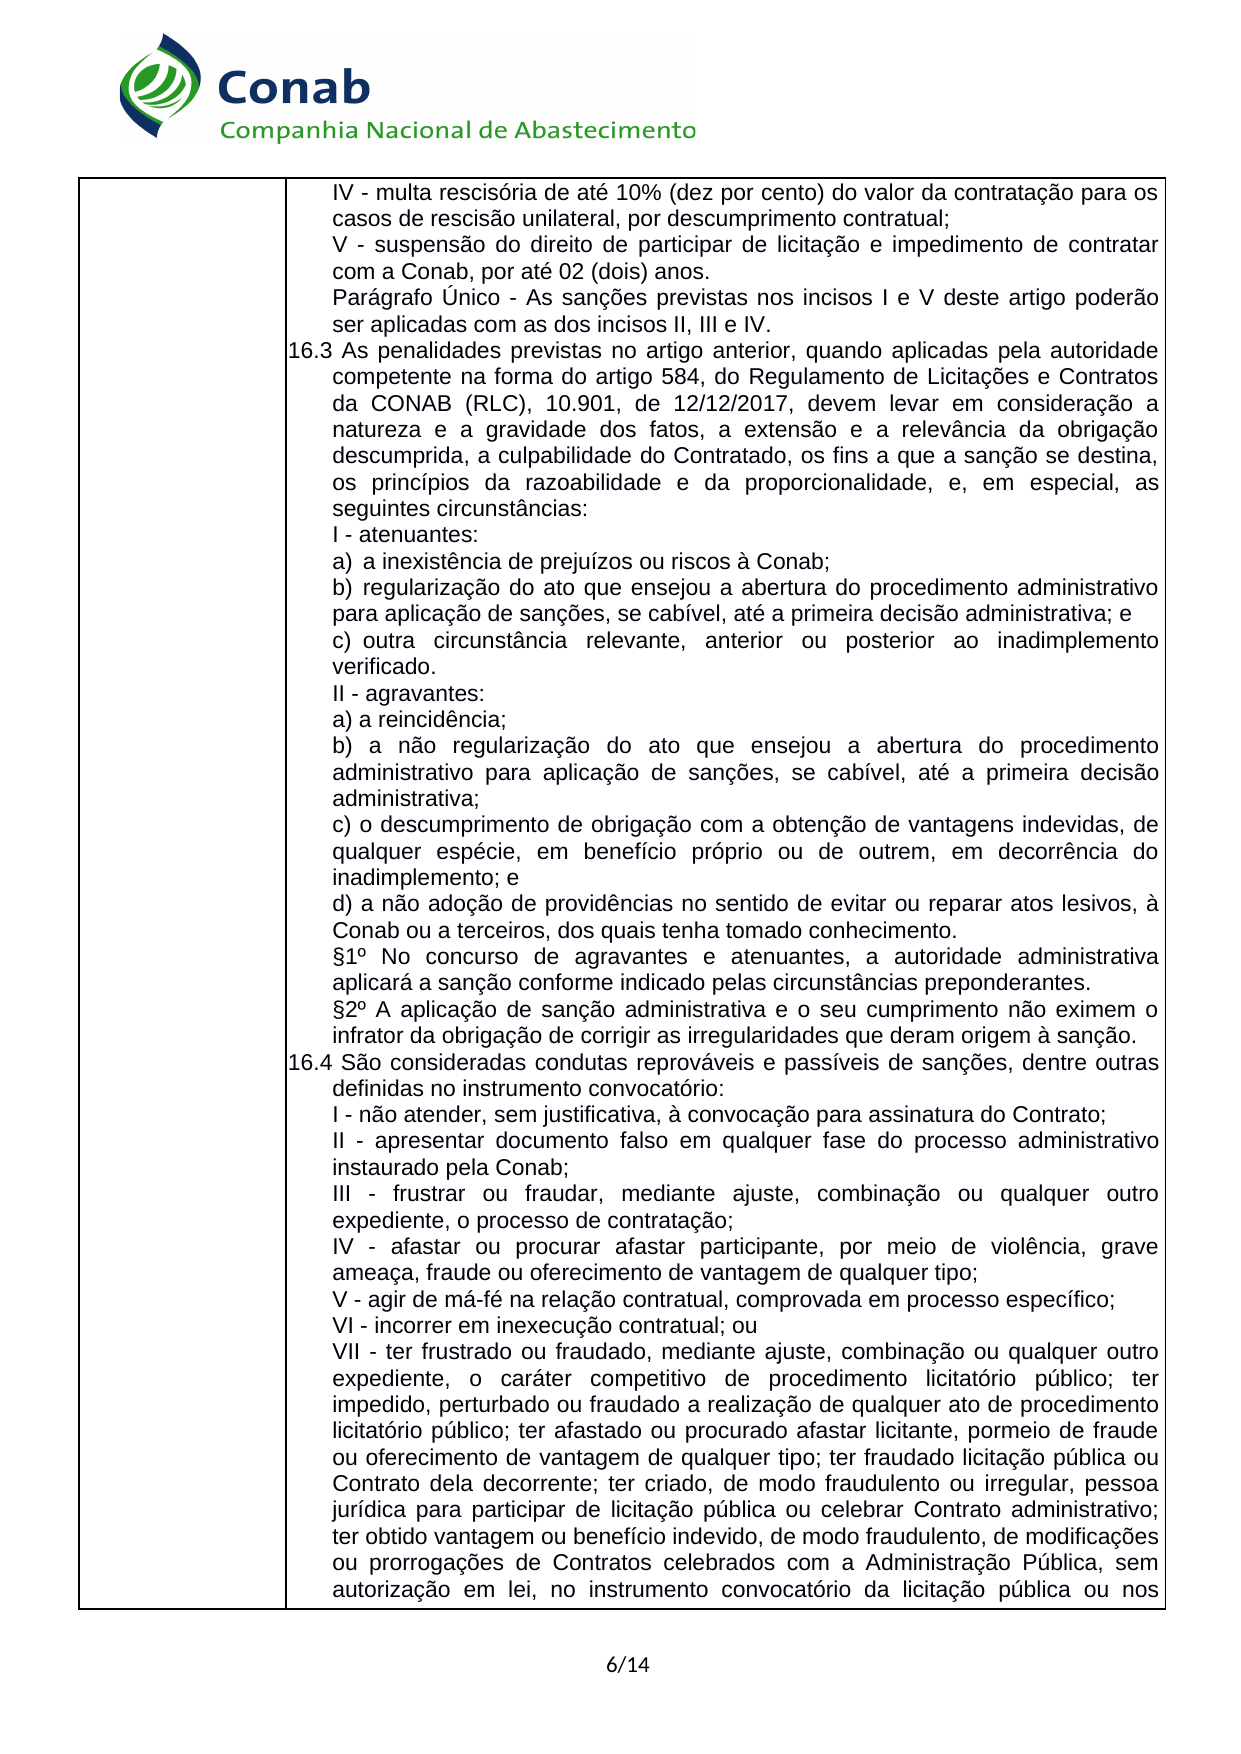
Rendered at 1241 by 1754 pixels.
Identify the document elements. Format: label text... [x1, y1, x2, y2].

picture [119, 33, 696, 144]
table_cell IV - multa rescisória de até 10% (dez por cento) do valor da contratação para os casos de rescisão unilateral, por descumprimento contratual; V - suspensão do direito de participar de licitação e impedimento de contratar com a Conab, por até 02 (dois) anos. Parágrafo Único - As sanções previstas nos incisos I e V deste artigo poderão ser aplicadas com as dos incisos II, III e IV. 16.3 As penalidades previstas no artigo anterior, quando aplicadas pela autoridade competente na forma do artigo 584, do Regulamento de Licitações e Contratos da CONAB (RLC), 10.901, de 12/12/2017, devem levar em consideração a natureza e a gravidade dos fatos, a extensão e a relevância da obrigação descumprida, a culpabilidade do Contratado, os fins a que a sanção se destina, os princípios da razoabilidade e da proporcionalidade, e, em especial, as seguintes circunstâncias: I - atenuantes: a inexistência de prejuízos ou riscos à Conab; regularização do ato que ensejou a abertura do procedimento administrativo para aplicação de sanções, se cabível, até a primeira decisão administrativa; e outra circunstância relevante, anterior ou posterior ao inadimplemento verificado. II - agravantes: a) a reincidência; b) a não regularização do ato que ensejou a abertura do procedimento administrativo para aplicação de sanções, se cabível, até a primeira decisão administrativa; c) o descumprimento de obrigação com a obtenção de vantagens indevidas, de qualquer espécie, em benefício próprio ou de outrem, em decorrência do inadimplemento; e d) a não adoção de providências no sentido de evitar ou reparar atos lesivos, à Conab ou a terceiros, dos quais tenha tomado conhecimento. §1º No concurso de agravantes e atenuantes, a autoridade administrativa aplicará a sanção conforme indicado pelas circunstâncias preponderantes. §2º A aplicação de sanção administrativa e o seu cumprimento não eximem o infrator da obrigação de corrigir as irregularidades que deram origem à sanção. 16.4 São consideradas condutas reprováveis e passíveis de sanções, dentre outras definidas no instrumento convocatório: I - não atender, sem justificativa, à convocação para assinatura do Contrato; II - apresentar documento falso em qualquer fase do processo administrativo instaurado pela Conab; III - frustrar ou fraudar, mediante ajuste, combinação ou qualquer outro expediente, o processo de contratação; IV - afastar ou procurar afastar participante, por meio de violência, grave ameaça, fraude ou oferecimento de vantagem de qualquer tipo; V - agir de má-fé na relação contratual, comprovada em processo específico; VI - incorrer em inexecução contratual; ou VII - ter frustrado ou fraudado, mediante ajuste, combinação ou qualquer outro expediente, o caráter competitivo de procedimento licitatório público; ter impedido, perturbado ou fraudado a realização de qualquer ato de procedimento licitatório público; ter afastado ou procurado afastar licitante, pormeio de fraude ou oferecimento de vantagem de qualquer tipo; ter fraudado licitação pública ou Contrato dela decorrente; ter criado, de modo fraudulento ou irregular, pessoa jurídica para participar de licitação pública ou celebrar Contrato administrativo; ter obtido vantagem ou benefício indevido, de modo fraudulento, de modificações ou prorrogações de Contratos celebrados com a Administração Pública, sem autorização em lei, no instrumento convocatório da licitação pública ou nos [287, 179, 1165, 1608]
table_cell [80, 179, 285, 1608]
